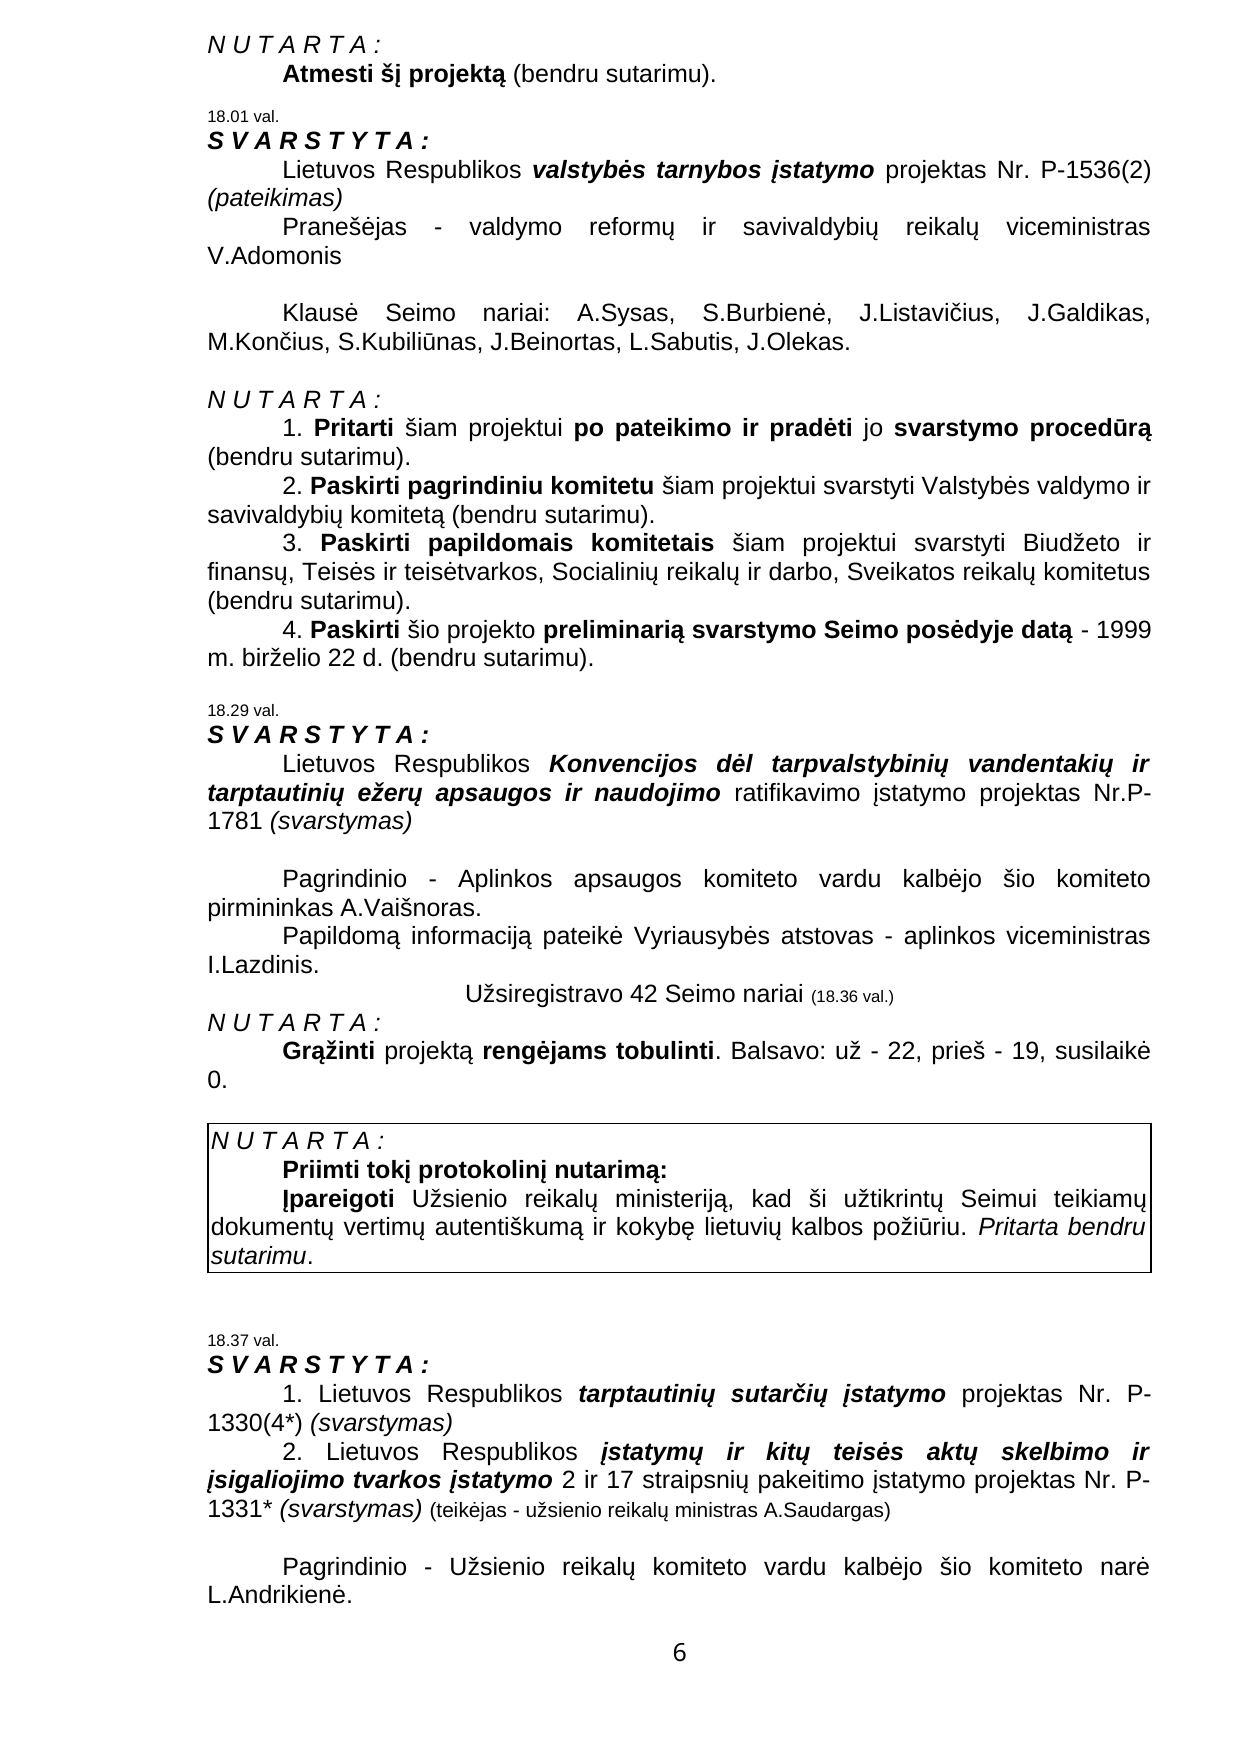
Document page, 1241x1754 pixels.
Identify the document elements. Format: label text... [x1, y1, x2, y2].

text Užsiregistravo 42 Seimo nariai (18.36 val.) [207, 979, 1152, 1007]
text Pagrindinio - Užsienio reikalų komiteto vardu kalbėjo šio komiteto narė L.Andrikienė. [207, 1551, 1152, 1609]
text Klausė Seimo nariai: A.Sysas, S.Burbienė, J.Listavičius, J.Galdikas, M.Končius, S.Kubiliūnas, J.Beinortas, L.Sabutis, J.Olekas. [207, 298, 1152, 356]
text 3. Paskirti papildomais komitetais šiam projektui svarstyti Biudžeto ir finansų, Teisės ir teisėtvarkos, Socialinių reikalų ir darbo, Sveikatos reikalų komitetus (bendru sutarimu). [207, 528, 1152, 614]
text Lietuvos Respublikos valstybės tarnybos įstatymo projektas Nr. P-1536(2) (pateikimas) [207, 154, 1152, 212]
text S V A R S T Y T A : [207, 1350, 1152, 1379]
text Pagrindinio - Aplinkos apsaugos komiteto vardu kalbėjo šio komiteto pirmininkas A.Vaišnoras. [207, 864, 1152, 921]
text 4. Paskirti šio projekto preliminarią svarstymo Seimo posėdyje datą - 1999 m. birželio 22 d. (bendru sutarimu). [207, 614, 1152, 672]
text 1. Lietuvos Respublikos tarptautinių sutarčių įstatymo projektas Nr. P-1330(4*) (svarstymas) [207, 1379, 1152, 1436]
text Priimti tokį protokolinį nutarimą: [209, 1151, 1150, 1180]
text Įpareigoti Užsienio reikalų ministeriją, kad ši užtikrintų Seimui teikiamų dokumentų vertimų autentiškumą ir kokybę lietuvių kalbos požiūriu. Pritarta bendru sutarimu. [209, 1180, 1150, 1272]
text 2. Lietuvos Respublikos įstatymų ir kitų teisės aktų skelbimo ir įsigaliojimo tvarkos įstatymo 2 ir 17 straipsnių pakeitimo įstatymo projektas Nr. P-1331* (svarstymas) (teikėjas - užsienio reikalų ministras A.Saudargas) [207, 1436, 1152, 1523]
text 18.29 val. [207, 701, 1152, 720]
text N U T A R T A : [207, 30, 1152, 59]
text N U T A R T A : [209, 1124, 1150, 1151]
text N U T A R T A : [207, 384, 1152, 413]
text Grąžinti projektą rengėjams tobulinti. Balsavo: už - 22, prieš - 19, susilaikė 0. [207, 1036, 1152, 1094]
text 1. Pritarti šiam projektui po pateikimo ir pradėti jo svarstymo procedūrą (bendru sutarimu). [207, 413, 1152, 471]
text Lietuvos Respublikos Konvencijos dėl tarpvalstybinių vandentakių ir tarptautinių ežerų apsaugos ir naudojimo ratifikavimo įstatymo projektas Nr.P-1781 (svarstymas) [207, 749, 1152, 835]
text Pranešėjas - valdymo reformų ir savivaldybių reikalų viceministras V.Adomonis [207, 212, 1152, 269]
text 2. Paskirti pagrindiniu komitetu šiam projektui svarstyti Valstybės valdymo ir savivaldybių komitetą (bendru sutarimu). [207, 471, 1152, 528]
text S V A R S T Y T A : [207, 126, 1152, 154]
text S V A R S T Y T A : [207, 720, 1152, 749]
text 18.01 val. [207, 107, 1152, 126]
text N U T A R T A : [207, 1007, 1152, 1036]
text 18.37 val. [207, 1331, 1152, 1350]
text Papildomą informaciją pateikė Vyriausybės atstovas - aplinkos viceministras I.Lazdinis. [207, 921, 1152, 979]
text Atmesti šį projektą (bendru sutarimu). [207, 59, 1152, 87]
